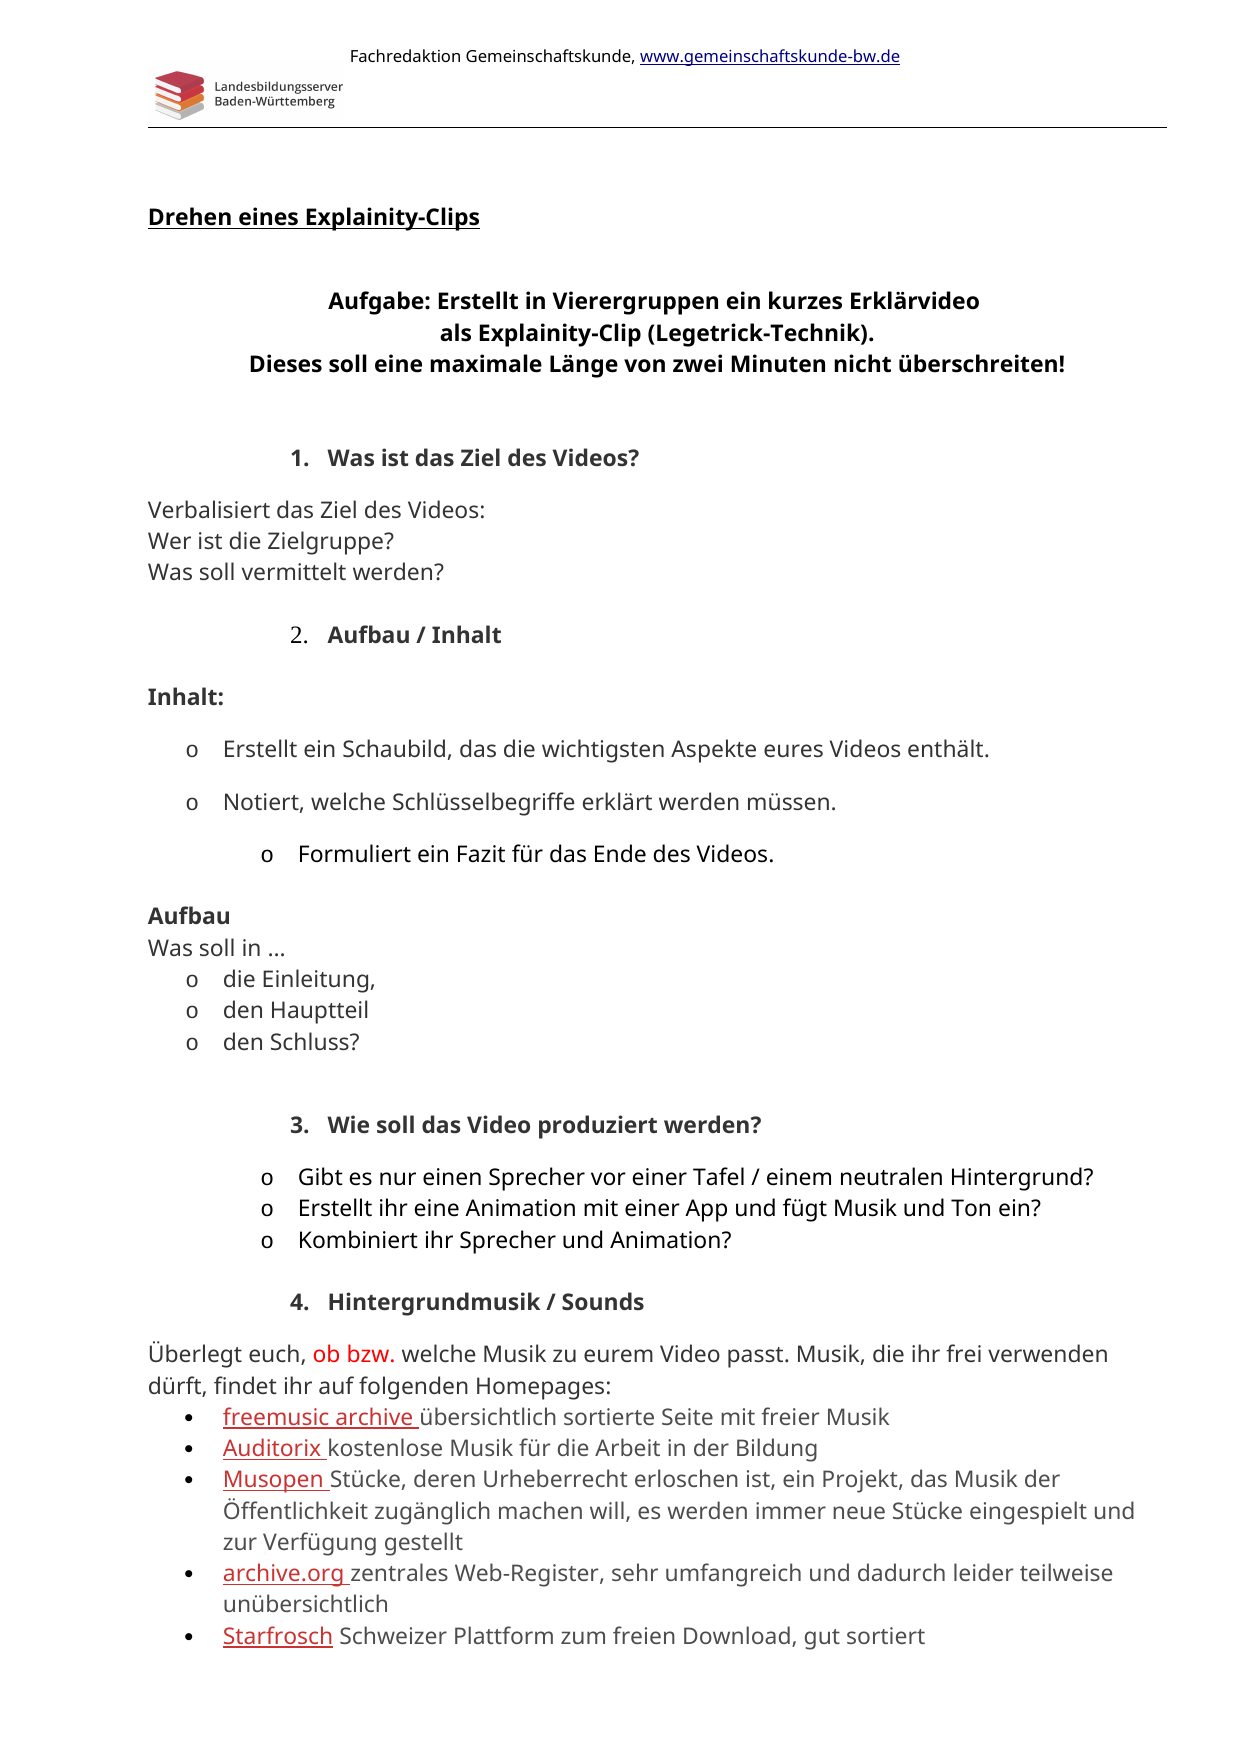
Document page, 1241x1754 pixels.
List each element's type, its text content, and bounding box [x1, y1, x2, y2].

list Wie soll das Video produziert werden? [290, 1109, 1167, 1140]
list freemusic archive übersichtlich sortierte Seite mit freier Musik [185, 1401, 1167, 1432]
text Dieses soll eine maximale Länge von zwei Minuten nicht überschreiten! [148, 348, 1167, 379]
list Gibt es nur einen Sprecher vor einer Tafel / einem neutralen Hintergrund? [260, 1161, 1167, 1192]
list Hintergrundmusik / Sounds [290, 1286, 1167, 1317]
text als Explainity-Clip (Legetrick-Technik). [148, 317, 1167, 348]
list Auditorix kostenlose Musik für die Arbeit in der Bildung [185, 1432, 1167, 1463]
text Aufbau [148, 900, 1167, 931]
list Starfrosch Schweizer Plattform zum freien Download, gut sortiert [185, 1619, 1167, 1651]
subtitle Inhalt: [148, 681, 1167, 712]
list Erstellt ein Schaubild, das die wichtigsten Aspekte eures Videos enthält. [185, 733, 1167, 764]
text Verbalisiert das Ziel des Videos: [148, 494, 1167, 525]
list Was ist das Ziel des Videos? [290, 442, 1167, 473]
text Was soll vermittelt werden? [148, 556, 1167, 587]
text Aufgabe: Erstellt in Vierergruppen ein kurzes Erklärvideo [148, 285, 1167, 317]
list den Schluss? [185, 1025, 1167, 1057]
text Wer ist die Zielgruppe? [148, 525, 1167, 556]
subtitle Drehen eines Explainity-Clips [148, 201, 1167, 232]
list archive.org zentrales Web-Register, sehr umfangreich und dadurch leider teilweise unübersichtlich [185, 1557, 1167, 1619]
list den Hauptteil [185, 994, 1167, 1025]
list Aufbau / Inhalt [290, 619, 1167, 650]
list Notiert, welche Schlüsselbegriffe erklärt werden müssen. [185, 785, 1167, 817]
text Überlegt euch, ob bzw. welche Musik zu eurem Video passt. Musik, die ihr frei verwenden dürft, findet ihr auf folgenden Homepages: [148, 1338, 1167, 1401]
list Erstellt ihr eine Animation mit einer App und fügt Musik und Ton ein? [260, 1192, 1167, 1224]
list Musopen Stücke, deren Urheberrecht erloschen ist, ein Projekt, das Musik der Öffentlichkeit zugänglich machen will, es werden immer neue Stücke eingespielt und zur Verfügung gestellt [185, 1463, 1167, 1557]
list die Einleitung, [185, 963, 1167, 994]
list Formuliert ein Fazit für das Ende des Videos. [260, 838, 1167, 869]
list Kombiniert ihr Sprecher und Animation? [260, 1224, 1167, 1255]
text Was soll in … [148, 931, 1167, 963]
